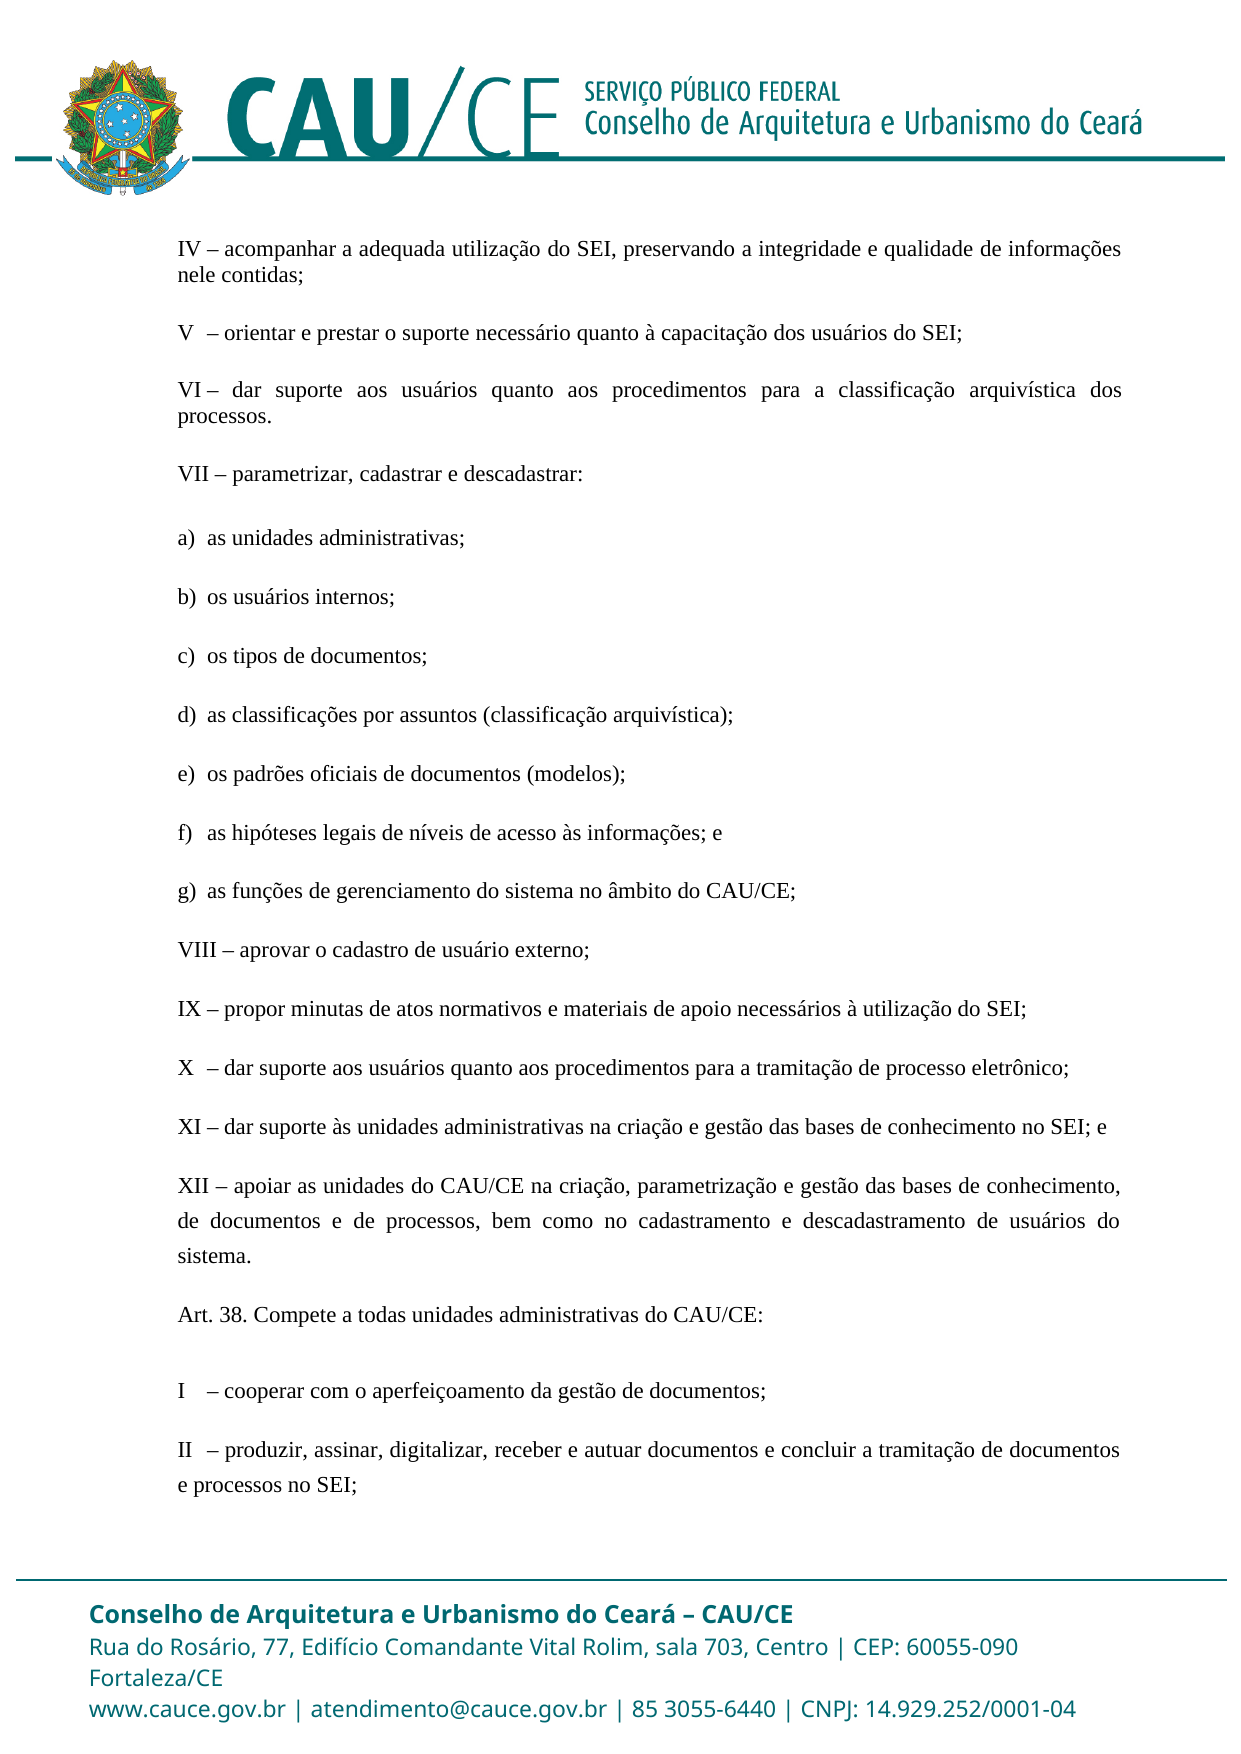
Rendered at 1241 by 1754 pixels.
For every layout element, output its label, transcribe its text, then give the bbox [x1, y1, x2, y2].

text X – dar suporte aos usuários quanto aos procedimentos para a tramitação de processo eletrônico; [177, 1054, 1122, 1081]
text g) as funções de gerenciamento do sistema no âmbito do CAU/CE; [177, 877, 1122, 904]
text c) os tipos de documentos; [177, 642, 1122, 668]
text XII – apoiar as unidades do CAU/CE na criação, parametrização e gestão das bases de conhecimento, de documentos e de processos, bem como no cadastramento e descadastramento de usuários do sistema. [177, 1172, 1122, 1268]
text f) as hipóteses legais de níveis de acesso às informações; e [177, 818, 1122, 845]
text e) os padrões oficiais de documentos (modelos); [177, 759, 1122, 786]
list – dar suporte aos usuários quanto aos procedimentos para a classificação arquivística dos processos. [177, 376, 1122, 429]
text I – cooperar com o aperfeiçoamento da gestão de documentos; [177, 1378, 1122, 1404]
text d) as classificações por assuntos (classificação arquivística); [177, 701, 1122, 727]
text b) os usuários internos; [177, 583, 1122, 609]
list – orientar e prestar o suporte necessário quanto à capacitação dos usuários do SEI; [177, 319, 1122, 345]
text II – produzir, assinar, digitalizar, receber e autuar documentos e concluir a tramitação de documentos e processos no SEI; [177, 1437, 1122, 1498]
text IX – propor minutas de atos normativos e materiais de apoio necessários à utilização do SEI; [177, 995, 1122, 1022]
text XI – dar suporte às unidades administrativas na criação e gestão das bases de conhecimento no SEI; e [177, 1113, 1122, 1140]
text VIII – aprovar o cadastro de usuário externo; [177, 936, 1122, 963]
text Art. 38. Compete a todas unidades administrativas do CAU/CE: [177, 1301, 1122, 1327]
text a) as unidades administrativas; [177, 524, 1122, 550]
list – acompanhar a adequada utilização do SEI, preservando a integridade e qualidade de informações nele contidas; [177, 235, 1122, 287]
text VII – parametrizar, cadastrar e descadastrar: [177, 460, 1122, 486]
